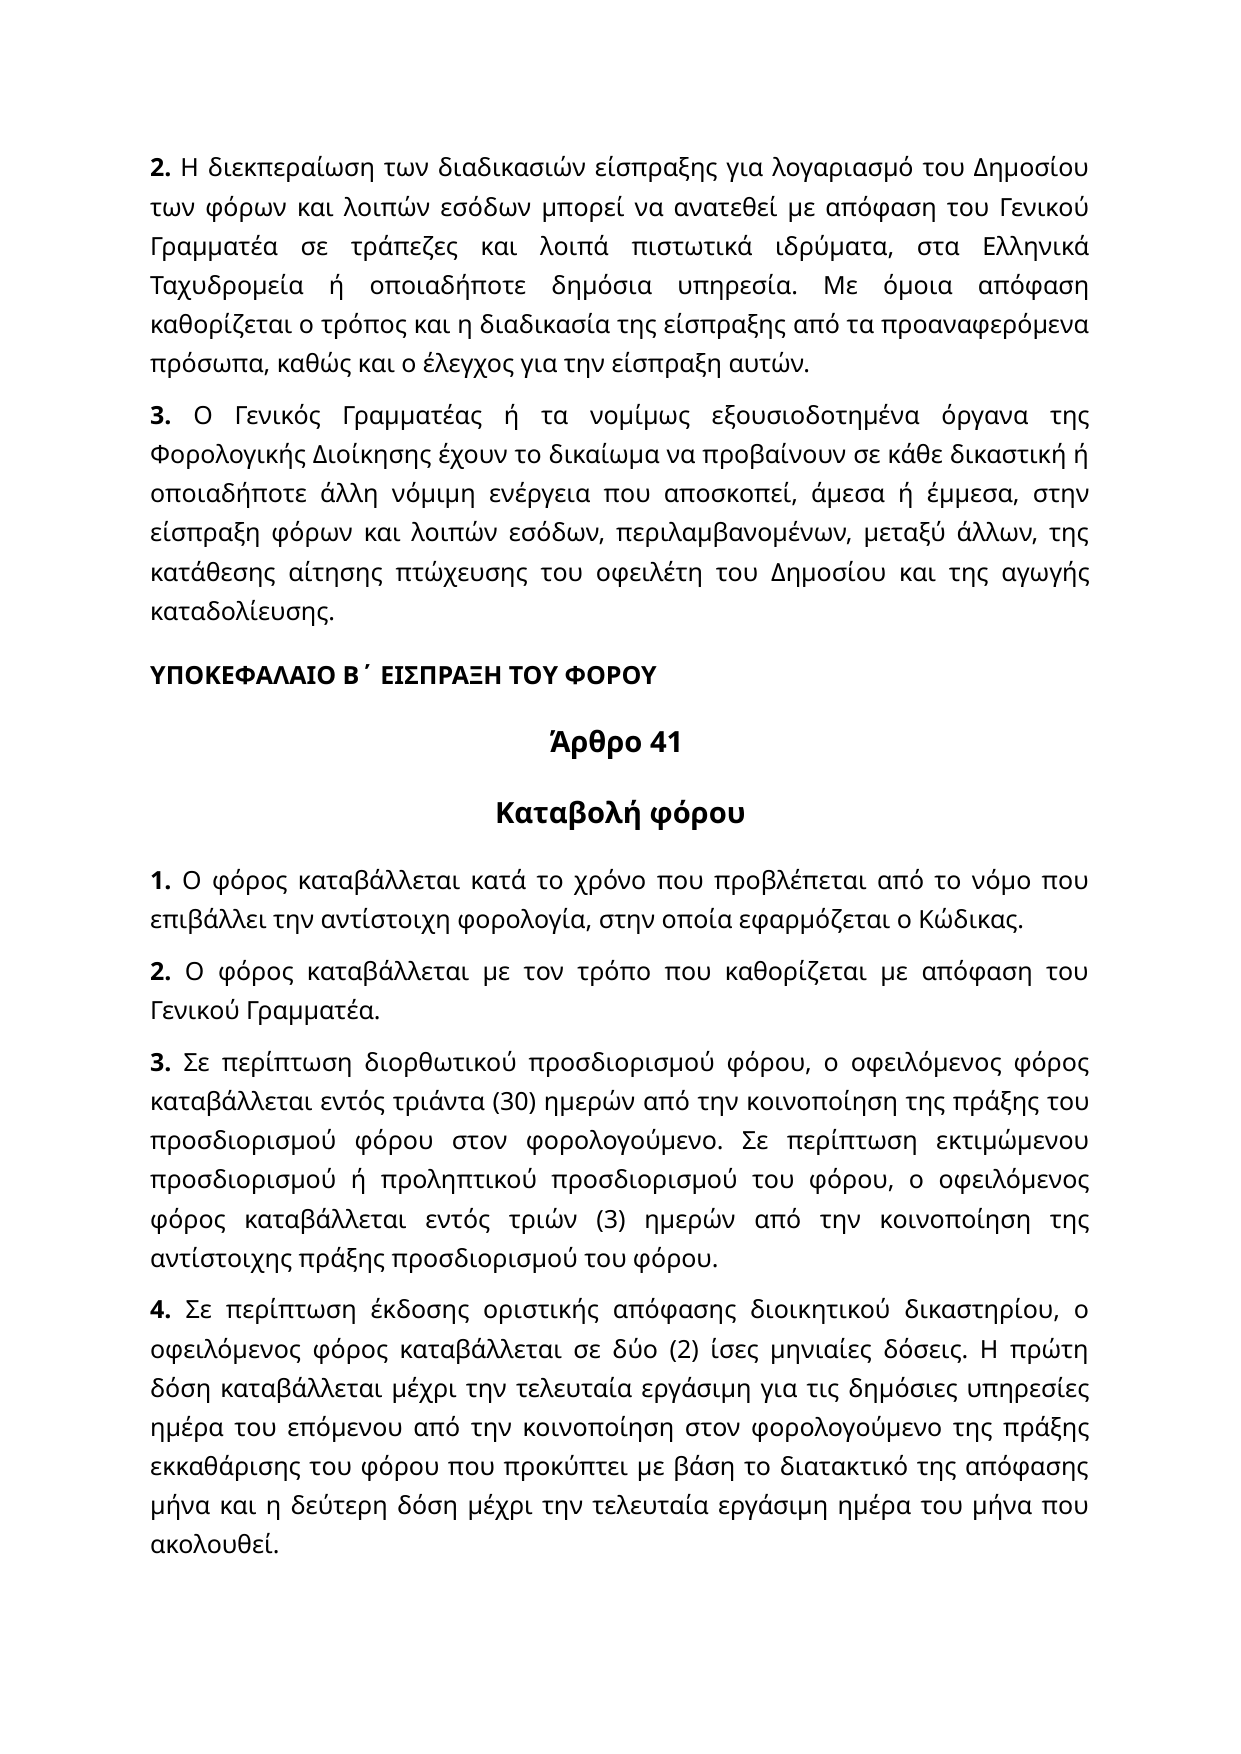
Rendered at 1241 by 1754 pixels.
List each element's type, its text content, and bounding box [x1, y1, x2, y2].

text 4. Σε περίπτωση έκδοσης οριστικής απόφασης διοικητικού δικαστηρίου, ο οφειλόμενος φόρος καταβάλλεται σε δύο (2) ίσες μηνιαίες δόσεις. Η πρώτη δόση καταβάλλεται μέχρι την τελευταία εργάσιμη για τις δημόσιες υπηρεσίες ημέρα του επόμενου από την κοινοποίηση στον φορολογούμενο της πράξης εκκαθάρισης του φόρου που προκύπτει με βάση το διατακτικό της απόφασης μήνα και η δεύτερη δόση μέχρι την τελευταία εργάσιμη ημέρα του μήνα που ακολουθεί. [150, 1292, 1090, 1561]
text 2. Η διεκπεραίωση των διαδικασιών είσπραξης για λογαριασμό του Δημοσίου των φόρων και λοιπών εσόδων μπορεί να ανατεθεί με απόφαση του Γενικού Γραμματέα σε τράπεζες και λοιπά πιστωτικά ιδρύματα, στα Ελληνικά Ταχυδρομεία ή οποιαδήποτε δημόσια υπηρεσία. Με όμοια απόφαση καθορίζεται ο τρόπος και η διαδικασία της είσπραξης από τα προαναφερόμενα πρόσωπα, καθώς και ο έλεγχος για την είσπραξη αυτών. [150, 150, 1090, 380]
text ΥΠΟΚΕΦΑΛΑΙΟ Β΄ ΕΙΣΠΡΑΞΗ ΤΟΥ ΦΟΡΟΥ [150, 657, 1090, 692]
text 2. Ο φόρος καταβάλλεται με τον τρόπο που καθορίζεται με απόφαση του Γενικού Γραμματέα. [150, 954, 1090, 1027]
text 3. Ο Γενικός Γραμματέας ή τα νομίμως εξουσιοδοτημένα όργανα της Φορολογικής Διοίκησης έχουν το δικαίωμα να προβαίνουν σε κάθε δικαστική ή οποιαδήποτε άλλη νόμιμη ενέργεια που αποσκοπεί, άμεσα ή έμμεσα, στην είσπραξη φόρων και λοιπών εσόδων, περιλαμβανομένων, μεταξύ άλλων, της κατάθεσης αίτησης πτώχευσης του οφειλέτη του Δημοσίου και της αγωγής καταδολίευσης. [150, 397, 1090, 627]
subtitle Άρθρο 41 [150, 722, 1090, 761]
text 1. Ο φόρος καταβάλλεται κατά το χρόνο που προβλέπεται από το νόμο που επιβάλλει την αντίστοιχη φορολογία, στην οποία εφαρμόζεται ο Κώδικας. [150, 863, 1090, 936]
subtitle Καταβολή φόρου [150, 792, 1090, 832]
text 3. Σε περίπτωση διορθωτικού προσδιορισμού φόρου, ο οφειλόμενος φόρος καταβάλλεται εντός τριάντα (30) ημερών από την κοινοποίηση της πράξης του προσδιορισμού φόρου στον φορολογούμενο. Σε περίπτωση εκτιμώμενου προσδιορισμού ή προληπτικού προσδιορισμού του φόρου, ο οφειλόμενος φόρος καταβάλλεται εντός τριών (3) ημερών από την κοινοποίηση της αντίστοιχης πράξης προσδιορισμού του φόρου. [150, 1044, 1090, 1274]
